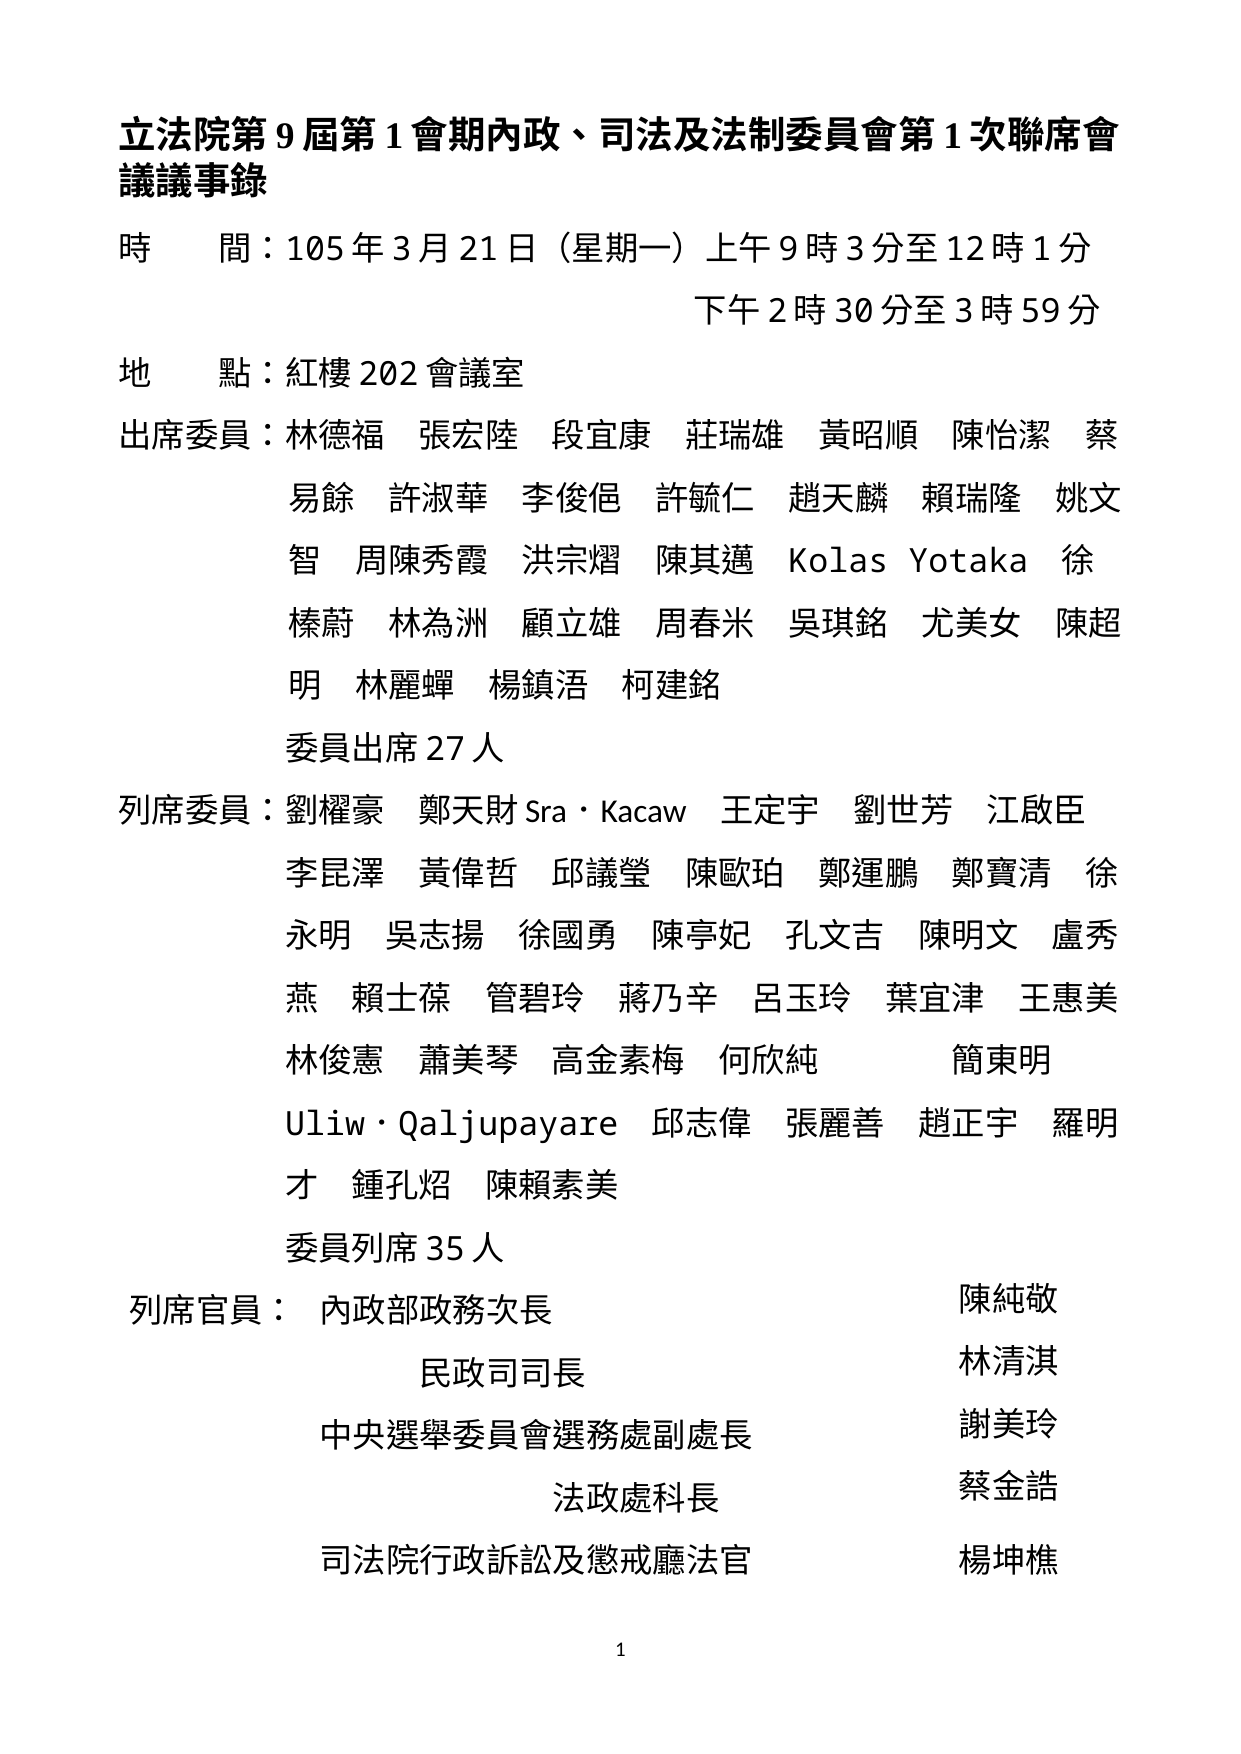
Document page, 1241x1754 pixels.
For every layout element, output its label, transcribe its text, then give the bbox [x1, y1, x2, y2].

table_cell 蔡金誥 [948, 1454, 1122, 1516]
table_cell 法政處科長 [308, 1454, 947, 1516]
table_cell 謝美玲 [948, 1391, 1122, 1454]
table_header 內政部政務次長 [308, 1266, 947, 1329]
table_cell 楊坤樵 [948, 1516, 1122, 1579]
table_cell 民政司司長 [308, 1329, 947, 1391]
table_header 陳純敬 [948, 1266, 1122, 1329]
table_header 列席官員： [118, 1266, 308, 1329]
table_cell [118, 1391, 308, 1454]
text 立法院第9屆第1會期內政、司法及法制委員會第1次聯席會議議事錄 [118, 112, 1137, 204]
text 出席委員：林德福 張宏陸 段宜康 莊瑞雄 黃昭順 陳怡潔 蔡易餘 許淑華 李俊俋 許毓仁 趙天麟 賴瑞隆 姚文智 周陳秀霞 洪宗熠 陳其邁 Kolas Yotaka 徐榛蔚 林為洲 顧立雄 周春米 吳琪銘 尤美女 陳超明 林麗蟬 楊鎮浯 柯建銘 [118, 391, 1122, 704]
text 時 間：105年3月21日（星期一）上午9時3分至12時1分 [118, 204, 1204, 266]
table_cell 司法院行政訴訟及懲戒廳法官 [308, 1516, 947, 1579]
table_cell [118, 1516, 308, 1579]
text 下午2時30分至3時59分 [693, 266, 1204, 329]
table_cell [118, 1329, 308, 1391]
table_cell [118, 1454, 308, 1516]
text 委員列席35人 [285, 1204, 1122, 1266]
text 列席委員：劉櫂豪 鄭天財Sra．Kacaw 王定宇 劉世芳 江啟臣 李昆澤 黃偉哲 邱議瑩 陳歐珀 鄭運鵬 鄭寶清 徐永明 吳志揚 徐國勇 陳亭妃 孔文吉 陳明文 盧秀燕 賴士葆 管碧玲 蔣乃辛 呂玉玲 葉宜津 王惠美 林俊憲 蕭美琴 高金素梅 何欣純 簡東明Uliw．Qaljupayare 邱志偉 張麗善 趙正宇 羅明才 鍾孔炤 陳賴素美 [118, 766, 1122, 1204]
text 委員出席27人 [285, 704, 1122, 766]
text 地 點：紅樓202會議室 [118, 329, 1122, 391]
table_cell 林清淇 [948, 1329, 1122, 1391]
table_cell 中央選舉委員會選務處副處長 [308, 1391, 947, 1454]
